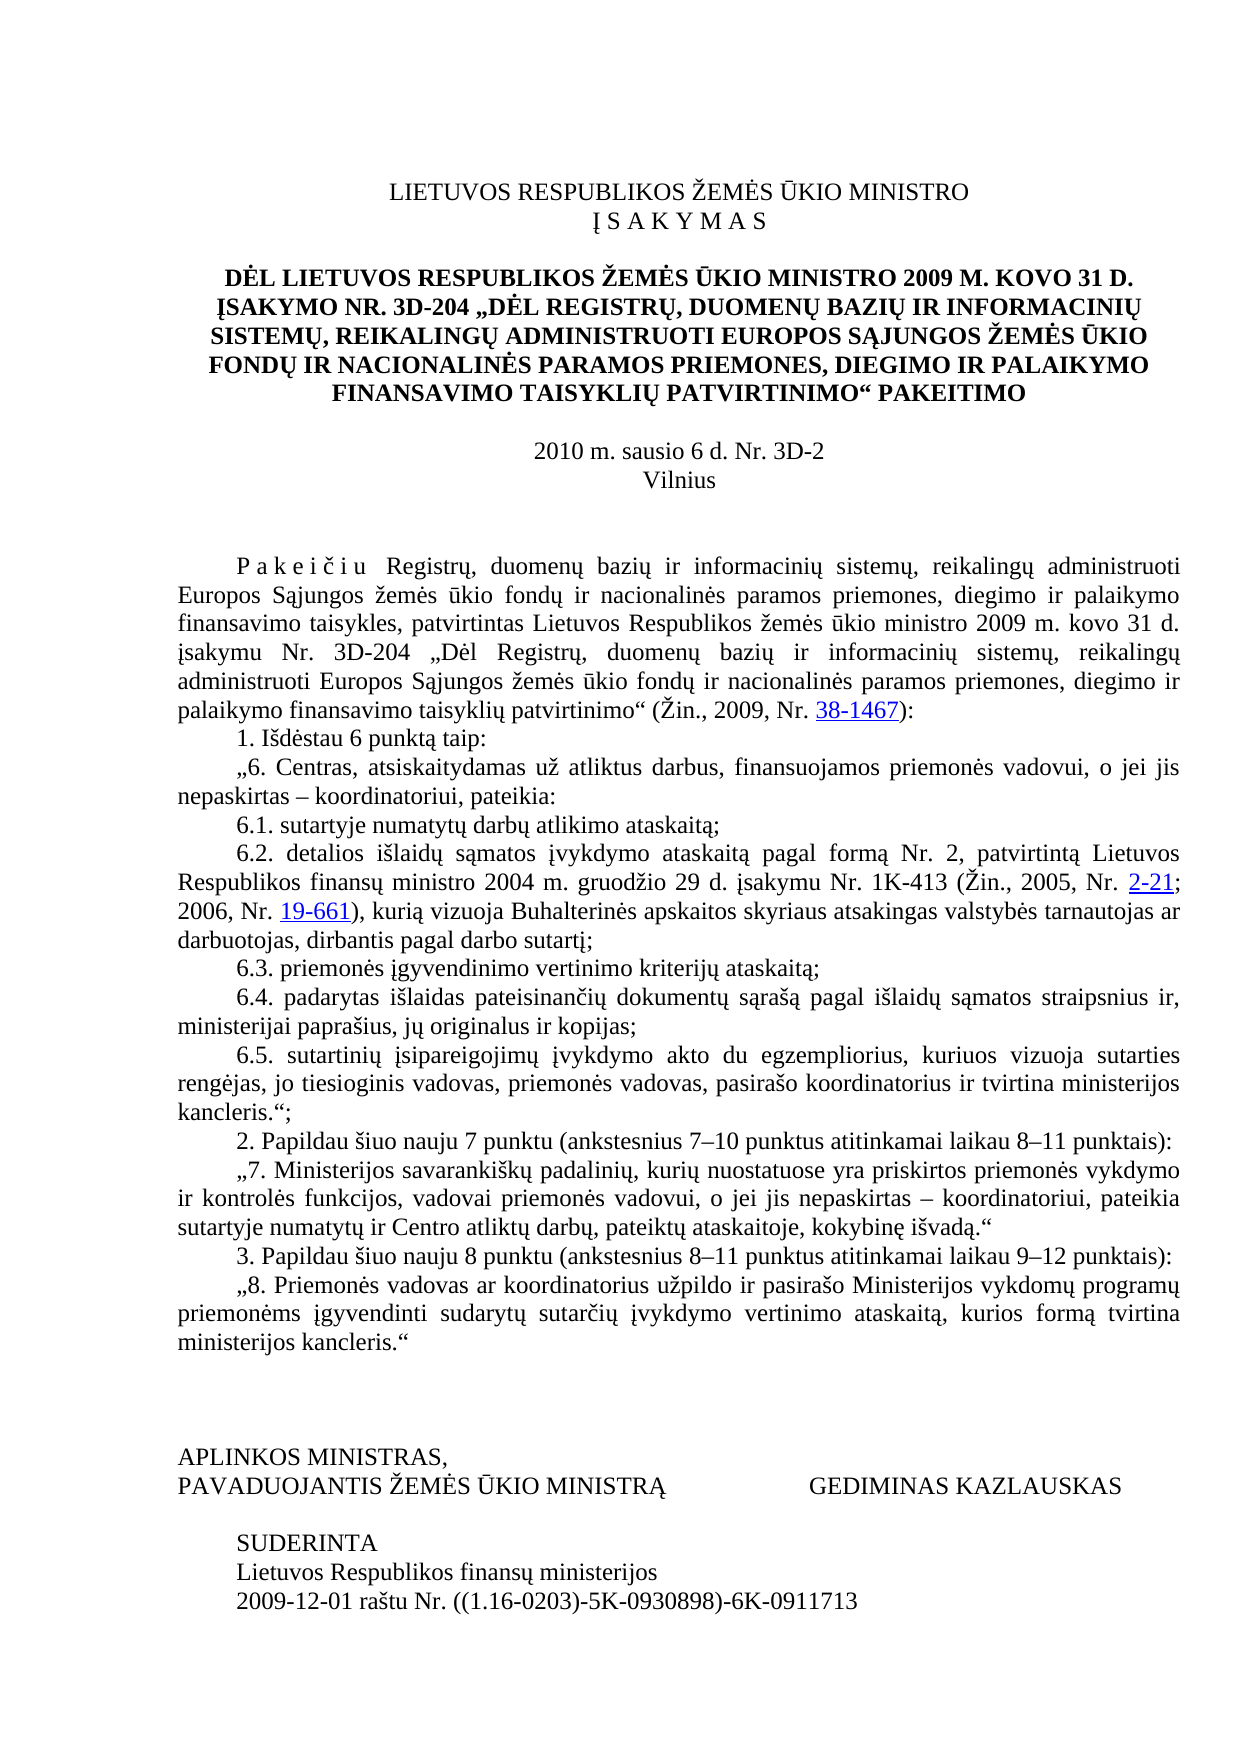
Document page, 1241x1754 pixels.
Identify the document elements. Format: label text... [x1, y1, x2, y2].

text 2009-12-01 raštu Nr. ((1.16-0203)-5K-0930898)-6K-0911713 [236, 1586, 1181, 1615]
text pavaduojantis žemės ūkio ministrą Gediminas Kazlauskas [177, 1471, 1181, 1500]
text 1. Išdėstau 6 punktą taip: [177, 723, 1181, 752]
text „7. Ministerijos savarankiškų padalinių, kurių nuostatuose yra priskirtos priemonės vykdymo ir kontrolės funkcijos, vadovai priemonės vadovui, o jei jis nepaskirtas – koordinatoriui, pateikia sutartyje numatytų ir Centro atliktų darbų, pateiktų ataskaitoje, kokybinę išvadą.“ [177, 1155, 1181, 1241]
text 6.2. detalios išlaidų sąmatos įvykdymo ataskaitą pagal formą Nr. 2, patvirtintą Lietuvos Respublikos finansų ministro 2004 m. gruodžio 29 d. įsakymu Nr. 1K-413 (Žin., 2005, Nr. 2-21; 2006, Nr. 19-661), kurią vizuoja Buhalterinės apskaitos skyriaus atsakingas valstybės tarnautojas ar darbuotojas, dirbantis pagal darbo sutartį; [177, 838, 1181, 953]
text 6.4. padarytas išlaidas pateisinančių dokumentų sąrašą pagal išlaidų sąmatos straipsnius ir, ministerijai paprašius, jų originalus ir kopijas; [177, 982, 1181, 1040]
text LIETUVOS RESPUBLIKOS ŽEMĖS ŪKIO MINISTRO [177, 177, 1181, 206]
text Vilnius [177, 465, 1181, 493]
text Lietuvos Respublikos finansų ministerijos [236, 1557, 1181, 1586]
text ĮSAKYMAS [177, 206, 1181, 235]
text 3. Papildau šiuo nauju 8 punktu (ankstesnius 8–11 punktus atitinkamai laikau 9–12 punktais): [177, 1241, 1181, 1270]
text „6. Centras, atsiskaitydamas už atliktus darbus, finansuojamos priemonės vadovui, o jei jis nepaskirtas – koordinatoriui, pateikia: [177, 752, 1181, 810]
text 2010 m. sausio 6 d. Nr. 3D-2 [177, 436, 1181, 465]
text 2. Papildau šiuo nauju 7 punktu (ankstesnius 7–10 punktus atitinkamai laikau 8–11 punktais): [177, 1126, 1181, 1155]
text Aplinkos ministras, [177, 1442, 1181, 1471]
text DĖL LIETUVOS RESPUBLIKOS ŽEMĖS ŪKIO MINISTRO 2009 M. KOVO 31 D. ĮSAKYMO Nr. 3D-204 „DĖL REGISTRŲ, DUOMENŲ BAZIŲ IR INFORMACINIŲ SISTEMŲ, REIKALINGŲ ADMINISTRUOTI EUROPOS SĄJUNGOS ŽEMĖS ŪKIO FONDŲ IR NACIONALINĖS PARAMOS PRIEMONES, DIEGIMO IR PALAIKYMO FINANSAVIMO TAISYKLIŲ PATVIRTINIMO“ PAKEITIMO [177, 263, 1181, 407]
text Pakeičiu Registrų, duomenų bazių ir informacinių sistemų, reikalingų administruoti Europos Sąjungos žemės ūkio fondų ir nacionalinės paramos priemones, diegimo ir palaikymo finansavimo taisykles, patvirtintas Lietuvos Respublikos žemės ūkio ministro 2009 m. kovo 31 d. įsakymu Nr. 3D-204 „Dėl registrų, duomenų bazių ir informacinių sistemų, reikalingų administruoti Europos Sąjungos žemės ūkio fondų ir nacionalinės paramos priemones, diegimo ir palaikymo finansavimo taisyklių patvirtinimo“ (Žin., 2009, Nr. 38-1467): [177, 551, 1181, 723]
text 6.5. sutartinių įsipareigojimų įvykdymo akto du egzempliorius, kuriuos vizuoja sutarties rengėjas, jo tiesioginis vadovas, priemonės vadovas, pasirašo koordinatorius ir tvirtina ministerijos kancleris.“; [177, 1040, 1181, 1126]
text SUDERINTA [236, 1528, 1181, 1557]
text 6.1. sutartyje numatytų darbų atlikimo ataskaitą; [177, 810, 1181, 838]
text 6.3. priemonės įgyvendinimo vertinimo kriterijų ataskaitą; [177, 953, 1181, 982]
text „8. Priemonės vadovas ar koordinatorius užpildo ir pasirašo Ministerijos vykdomų programų priemonėms įgyvendinti sudarytų sutarčių įvykdymo vertinimo ataskaitą, kurios formą tvirtina ministerijos kancleris.“ [177, 1270, 1181, 1356]
